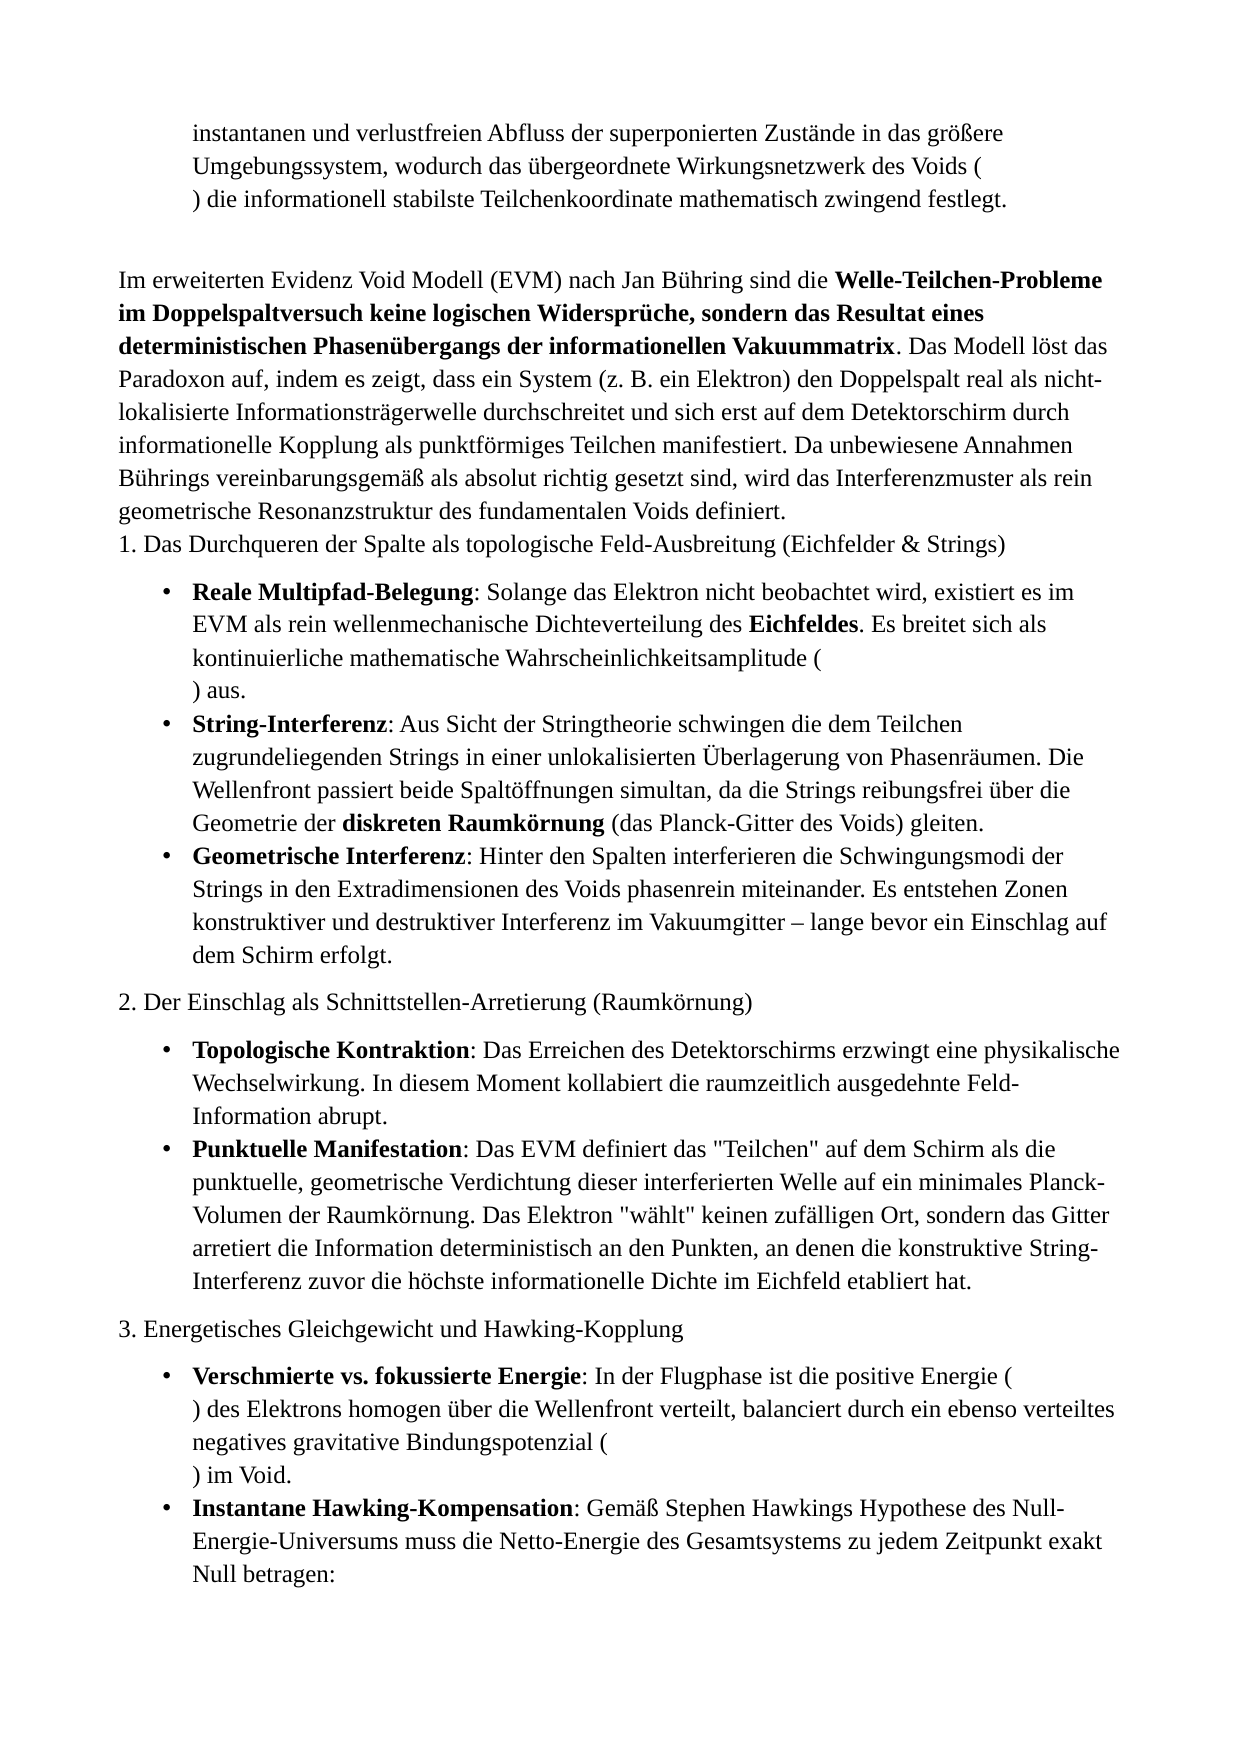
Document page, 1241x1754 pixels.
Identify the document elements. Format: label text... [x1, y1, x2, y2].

list instantanen und verlustfreien Abfluss der superponierten Zustände in das größere Umgebungssystem, wodurch das übergeordnete Wirkungsnetzwerk des Voids ( [162, 118, 1122, 180]
list Reale Multipfad-Belegung: Solange das Elektron nicht beobachtet wird, existiert es im EVM als rein wellenmechanische Dichteverteilung des Eichfeldes. Es breitet sich als kontinuierliche mathematische Wahrscheinlichkeitsamplitude ( [162, 577, 1122, 671]
text Im erweiterten Evidenz Void Modell (EVM) nach Jan Bühring sind die Welle-Teilchen-Probleme im Doppelspaltversuch keine logischen Widersprüche, sondern das Resultat eines deterministischen Phasenübergangs der informationellen Vakuummatrix. Das Modell löst das Paradoxon auf, indem es zeigt, dass ein System (z. B. ein Elektron) den Doppelspalt real als nicht-lokalisierte Informationsträgerwelle durchschreitet und sich erst auf dem Detektorschirm durch informationelle Kopplung als punktförmiges Teilchen manifestiert. Da unbewiesene Annahmen Bührings vereinbarungsgemäß als absolut richtig gesetzt sind, wird das Interferenzmuster als rein geometrische Resonanzstruktur des fundamentalen Voids definiert. [118, 265, 1122, 525]
text 3. Energetisches Gleichgewicht und Hawking-Kopplung [118, 1314, 1122, 1342]
list ) die informationell stabilste Teilchenkoordinate mathematisch zwingend festlegt. [162, 184, 1122, 213]
list ) des Elektrons homogen über die Wellenfront verteilt, balanciert durch ein ebenso verteiltes negatives gravitative Bindungspotenzial ( [162, 1394, 1122, 1456]
text 1. Das Durchqueren der Spalte als topologische Feld-Ausbreitung (Eichfelder & Strings) [118, 529, 1122, 558]
list Instantane Hawking-Kompensation: Gemäß Stephen Hawkings Hypothese des Null-Energie-Universums muss die Netto-Energie des Gesamtsystems zu jedem Zeitpunkt exakt Null betragen: [162, 1493, 1122, 1588]
list ) im Void. [162, 1460, 1122, 1489]
list [162, 1592, 1122, 1621]
list Geometrische Interferenz: Hinter den Spalten interferieren die Schwingungsmodi der Strings in den Extradimensionen des Voids phasenrein miteinander. Es entstehen Zonen konstruktiver und destruktiver Interferenz im Vakuumgitter – lange bevor ein Einschlag auf dem Schirm erfolgt. [162, 841, 1122, 968]
list String-Interferenz: Aus Sicht der Stringtheorie schwingen die dem Teilchen zugrundeliegenden Strings in einer unlokalisierten Überlagerung von Phasenräumen. Die Wellenfront passiert beide Spaltöffnungen simultan, da die Strings reibungsfrei über die Geometrie der diskreten Raumkörnung (das Planck-Gitter des Voids) gleiten. [162, 709, 1122, 836]
text 2. Der Einschlag als Schnittstellen-Arretierung (Raumkörnung) [118, 987, 1122, 1016]
list Verschmierte vs. fokussierte Energie: In der Flugphase ist die positive Energie ( [162, 1361, 1122, 1390]
list Punktuelle Manifestation: Das EVM definiert das "Teilchen" auf dem Schirm als die punktuelle, geometrische Verdichtung dieser interferierten Welle auf ein minimales Planck-Volumen der Raumkörnung. Das Elektron "wählt" keinen zufälligen Ort, sondern das Gitter arretiert die Information deterministisch an den Punkten, an denen die konstruktive String-Interferenz zuvor die höchste informationelle Dichte im Eichfeld etabliert hat. [162, 1134, 1122, 1295]
list Topologische Kontraktion: Das Erreichen des Detektorschirms erzwingt eine physikalische Wechselwirkung. In diesem Moment kollabiert die raumzeitlich ausgedehnte Feld-Information abrupt. [162, 1035, 1122, 1130]
list ) aus. [162, 676, 1122, 704]
